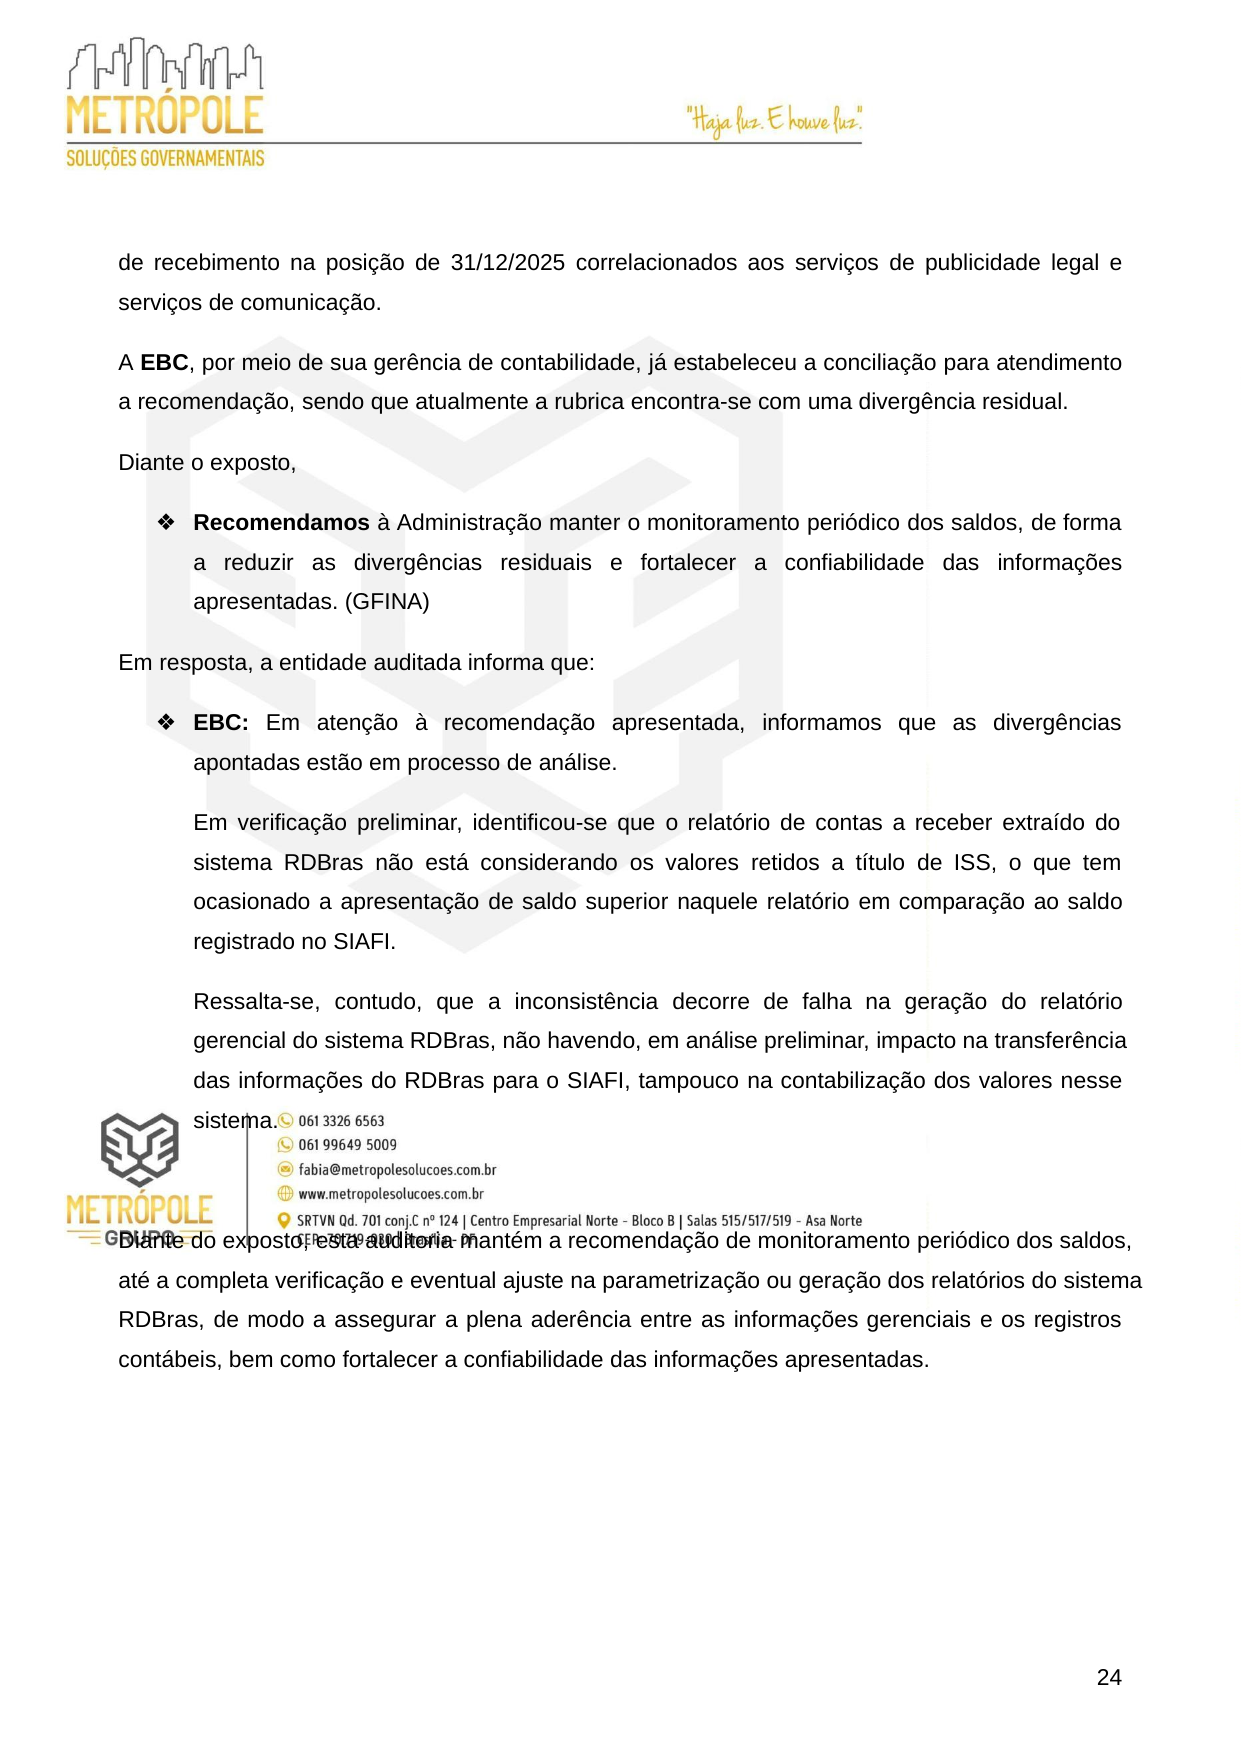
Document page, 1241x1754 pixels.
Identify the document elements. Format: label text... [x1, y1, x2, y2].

text ocasionado a apresentação de saldo superior naquele relatório em comparação ao saldo [193, 889, 1147, 915]
text RDBras, de modo a assegurar a plena aderência entre as informações gerenciais e os registros [118, 1307, 1147, 1333]
text Ressalta-se, contudo, que a inconsistência decorre de falha na geração do relatório [193, 989, 1147, 1014]
text até a completa verificação e eventual ajuste na parametrização ou geração dos relatórios do sistema [118, 1268, 1147, 1293]
text gerencial do sistema RDBras, não havendo, em análise preliminar, impacto na transferência [193, 1028, 1147, 1054]
text EBC: Em atenção à recomendação apresentada, informamos que as divergências [193, 710, 1147, 736]
text serviços de comunicação. [118, 289, 1147, 315]
text das informações do RDBras para o SIAFI, tampouco na contabilização dos valores nesse [193, 1068, 1147, 1093]
text sistema RDBras não está considerando os valores retidos a título de ISS, o que tem [193, 849, 1147, 875]
text a recomendação, sendo que atualmente a rubrica encontra-se com uma divergência residual. [118, 389, 1094, 415]
text a reduzir as divergências residuais e fortalecer a confiabilidade das informações [193, 550, 1147, 575]
text sistema. [193, 1108, 1147, 1133]
text apontadas estão em processo de análise. [193, 749, 642, 775]
text ❖ [156, 510, 193, 536]
text Recomendamos à Administração manter o monitoramento periódico dos saldos, de forma [193, 510, 1147, 536]
text 24 [1097, 1665, 1147, 1690]
text Diante o exposto, [118, 449, 321, 475]
text Em verificação preliminar, identificou-se que o relatório de contas a receber extraído do [193, 809, 1147, 835]
text Em resposta, a entidade auditada informa que: [118, 649, 619, 675]
text de recebimento na posição de 31/12/2025 correlacionados aos serviços de publicidade legal e [118, 250, 1147, 276]
text Diante do exposto, esta auditoria mantém a recomendação de monitoramento periódico dos saldos, [118, 1228, 1147, 1254]
text A EBC, por meio de sua gerência de contabilidade, já estabeleceu a conciliação para atendimento [118, 350, 1147, 376]
text contábeis, bem como fortalecer a confiabilidade das informações apresentadas. [118, 1347, 1147, 1373]
text apresentadas. (GFINA) [193, 589, 1147, 615]
text ❖ [156, 710, 193, 736]
text registrado no SIAFI. [193, 928, 1147, 954]
